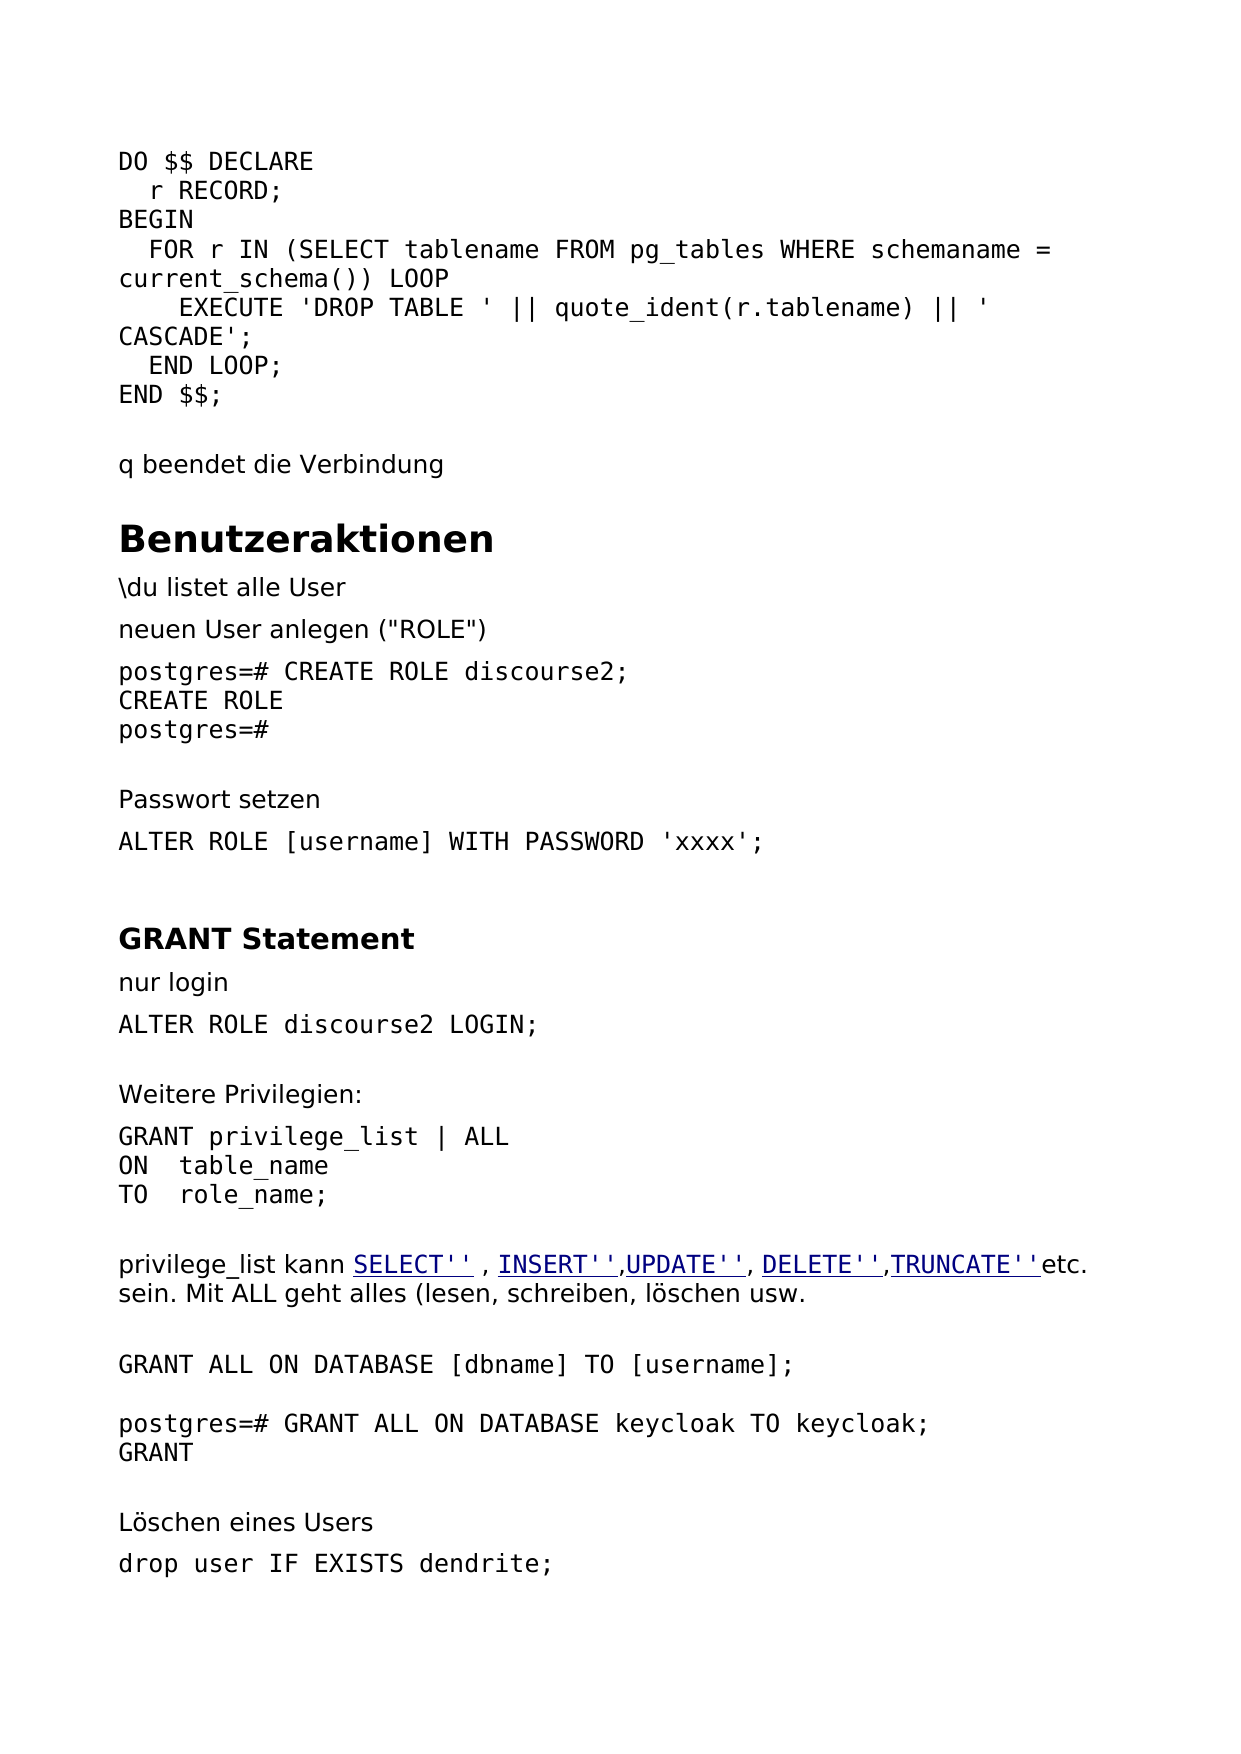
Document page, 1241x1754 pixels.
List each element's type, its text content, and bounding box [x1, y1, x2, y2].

text Passwort setzen [118, 785, 1122, 814]
text privilege_list kann SELECT'' , INSERT'',UPDATE'', DELETE'',TRUNCATE''etc. sein. Mit ALL geht alles (lesen, schreiben, löschen usw. [118, 1250, 1122, 1309]
subtitle Benutzeraktionen [118, 517, 1122, 561]
text ALTER ROLE discourse2 LOGIN; [118, 1010, 1122, 1068]
text ALTER ROLE [username] WITH PASSWORD 'xxxx'; [118, 827, 1122, 885]
text drop user IF EXISTS dendrite; [118, 1550, 1122, 1608]
text GRANT ALL ON DATABASE [dbname] TO [username]; postgres=# GRANT ALL ON DATABASE keycloak TO keycloak; GRANT [118, 1321, 1122, 1496]
text Weitere Privilegien: [118, 1080, 1122, 1109]
text q beendet die Verbindung [118, 451, 1122, 480]
text neuen User anlegen ("ROLE") [118, 615, 1122, 644]
text DO $$ DECLARE r RECORD; BEGIN FOR r IN (SELECT tablename FROM pg_tables WHERE schemaname = current_schema()) LOOP EXECUTE 'DROP TABLE ' || quote_ident(r.tablename) || ' CASCADE'; END LOOP; END $$; [118, 118, 1122, 439]
text postgres=# CREATE ROLE discourse2; CREATE ROLE postgres=# [118, 657, 1122, 773]
text nur login [118, 968, 1122, 998]
text GRANT privilege_list | ALL ON table_name TO role_name; [118, 1122, 1122, 1239]
subtitle GRANT Statement [118, 922, 1122, 956]
text \du listet alle User [118, 573, 1122, 603]
text Löschen eines Users [118, 1508, 1122, 1537]
